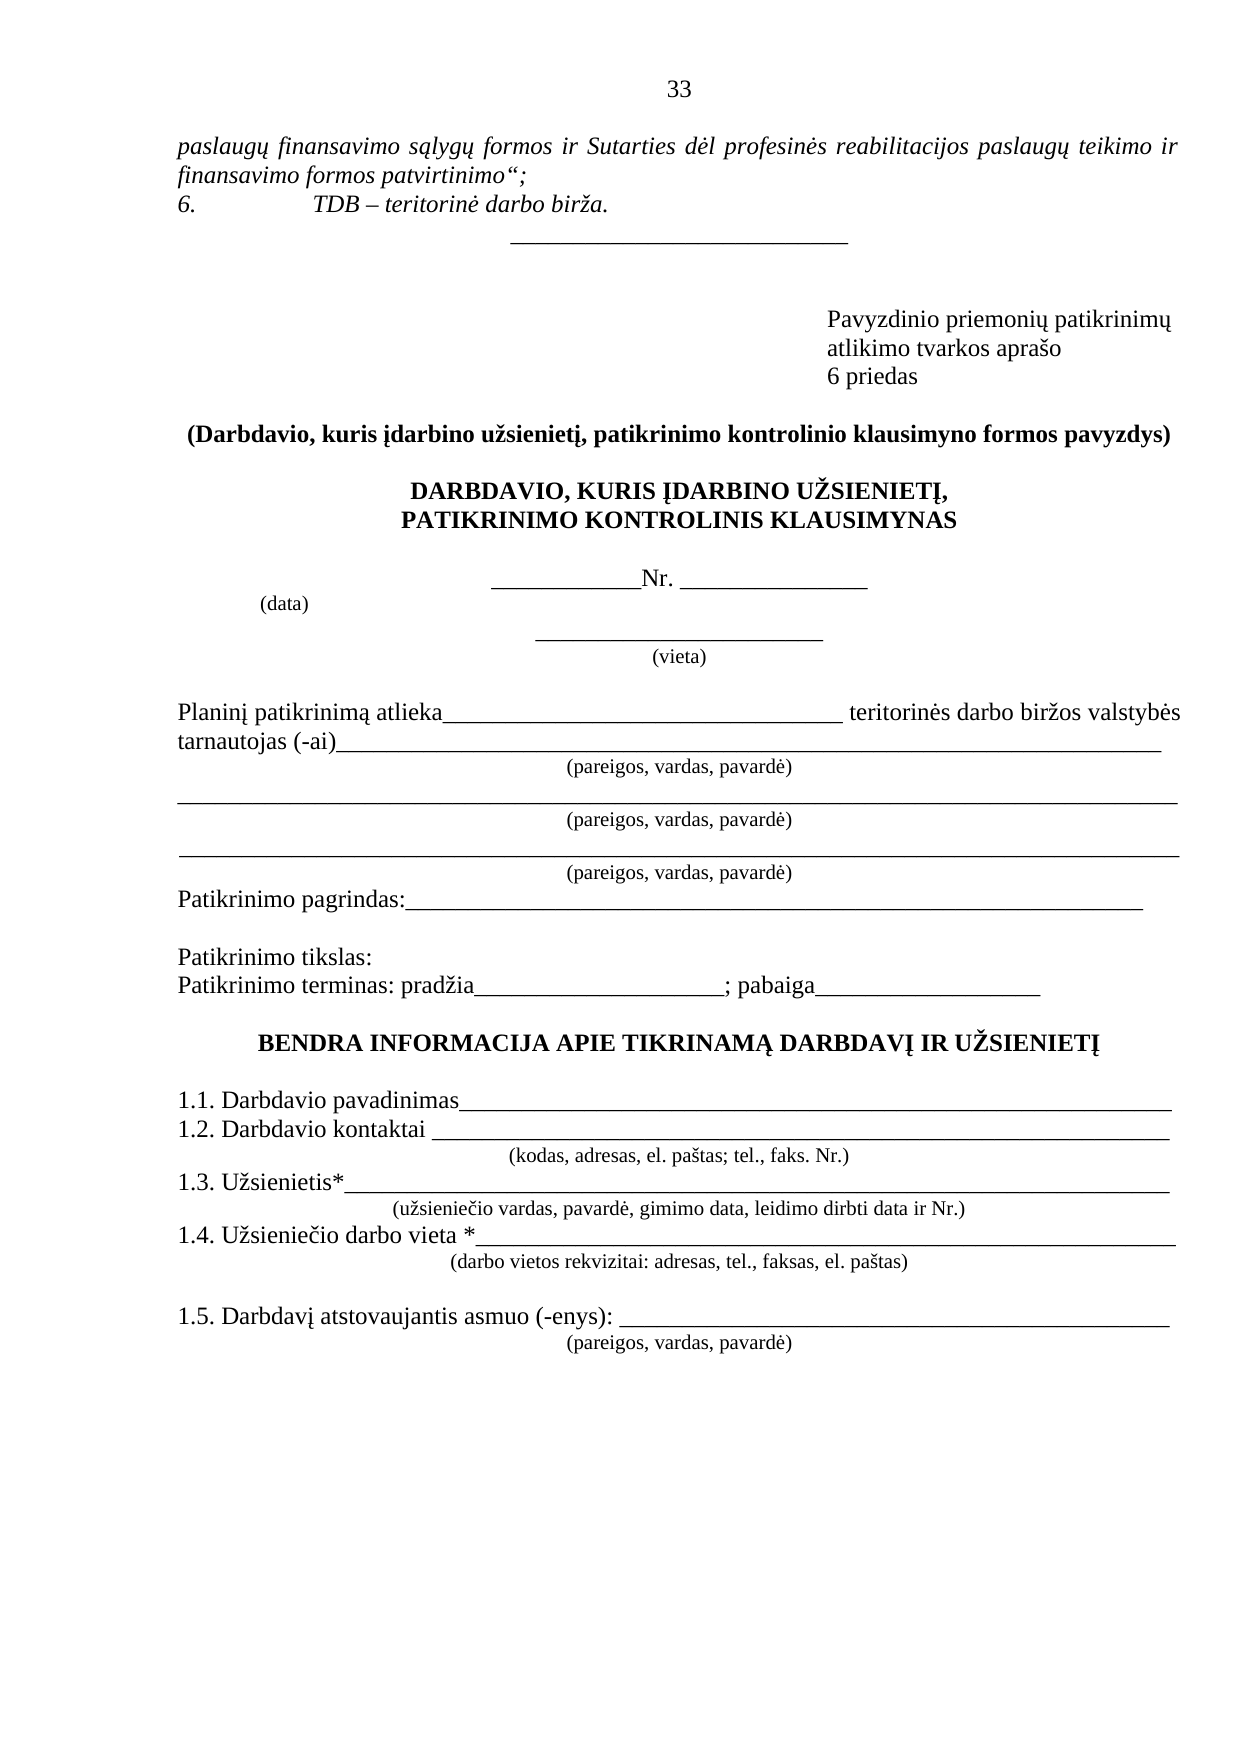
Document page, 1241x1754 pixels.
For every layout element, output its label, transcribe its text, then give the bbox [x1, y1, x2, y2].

text Patikrinimo terminas: pradžia____________________; pabaiga__________________ [177, 970, 1181, 999]
text atlikimo tvarkos aprašo [177, 333, 1181, 361]
text (vieta) [177, 644, 1181, 668]
text 1.5. Darbdavį atstovaujantis asmuo (-enys): ____________________________________________ [177, 1301, 1181, 1330]
text 1.1. Darbdavio pavadinimas_________________________________________________________ [177, 1085, 1181, 1114]
text 6 priedas [177, 361, 1181, 390]
text PATIKRINIMO KONTROLINIS KLAUSIMYNAS [177, 505, 1181, 534]
text ___________________________ [177, 218, 1181, 246]
text 1.4. Užsieniečio darbo vieta *________________________________________________________ [177, 1220, 1181, 1248]
text _______________________ [177, 615, 1181, 644]
text (darbo vietos rekvizitai: adresas, tel., faksas, el. paštas) [177, 1248, 1181, 1273]
text 1.2. Darbdavio kontaktai ___________________________________________________________ [177, 1114, 1181, 1143]
text (data) [177, 591, 1181, 615]
text ________________________________________________________________________________ [177, 831, 1181, 860]
text ________________________________________________________________________________ [177, 778, 1181, 807]
text (kodas, adresas, el. paštas; tel., faks. Nr.) [177, 1143, 1181, 1167]
text (Darbdavio, kuris įdarbino užsienietį, patikrinimo kontrolinio klausimyno formos pavyzdys) [177, 419, 1181, 448]
text (pareigos, vardas, pavardė) [177, 754, 1181, 778]
text Patikrinimo pagrindas:___________________________________________________________ [177, 884, 1181, 913]
text paslaugų finansavimo sąlygų formos ir Sutarties dėl profesinės reabilitacijos paslaugų teikimo ir finansavimo formos patvirtinimo“; [177, 131, 1181, 189]
text Patikrinimo tikslas: [177, 942, 1181, 970]
text (pareigos, vardas, pavardė) [177, 807, 1181, 831]
text DARBDAVIO, KURIS ĮDARBINO UŽSIENIETĮ, [177, 476, 1181, 505]
text Pavyzdinio priemonių patikrinimų [177, 304, 1181, 333]
text ____________Nr. _______________ [177, 563, 1181, 591]
text BENDRA INFORMACIJA APIE TIKRINAMĄ DARBDAVĮ IR UŽSIENIETĮ [177, 1028, 1181, 1057]
text Planinį patikrinimą atlieka________________________________ teritorinės darbo biržos valstybės tarnautojas (-ai)__________________________________________________________________ [177, 697, 1181, 754]
text (užsieniečio vardas, pavardė, gimimo data, leidimo dirbti data ir Nr.) [177, 1196, 1181, 1220]
text (pareigos, vardas, pavardė) [177, 1330, 1181, 1354]
text 1.3. Užsienietis*__________________________________________________________________ [177, 1167, 1181, 1196]
text 6. TDB – teritorinė darbo birža. [177, 189, 1181, 218]
text (pareigos, vardas, pavardė) [177, 860, 1181, 884]
